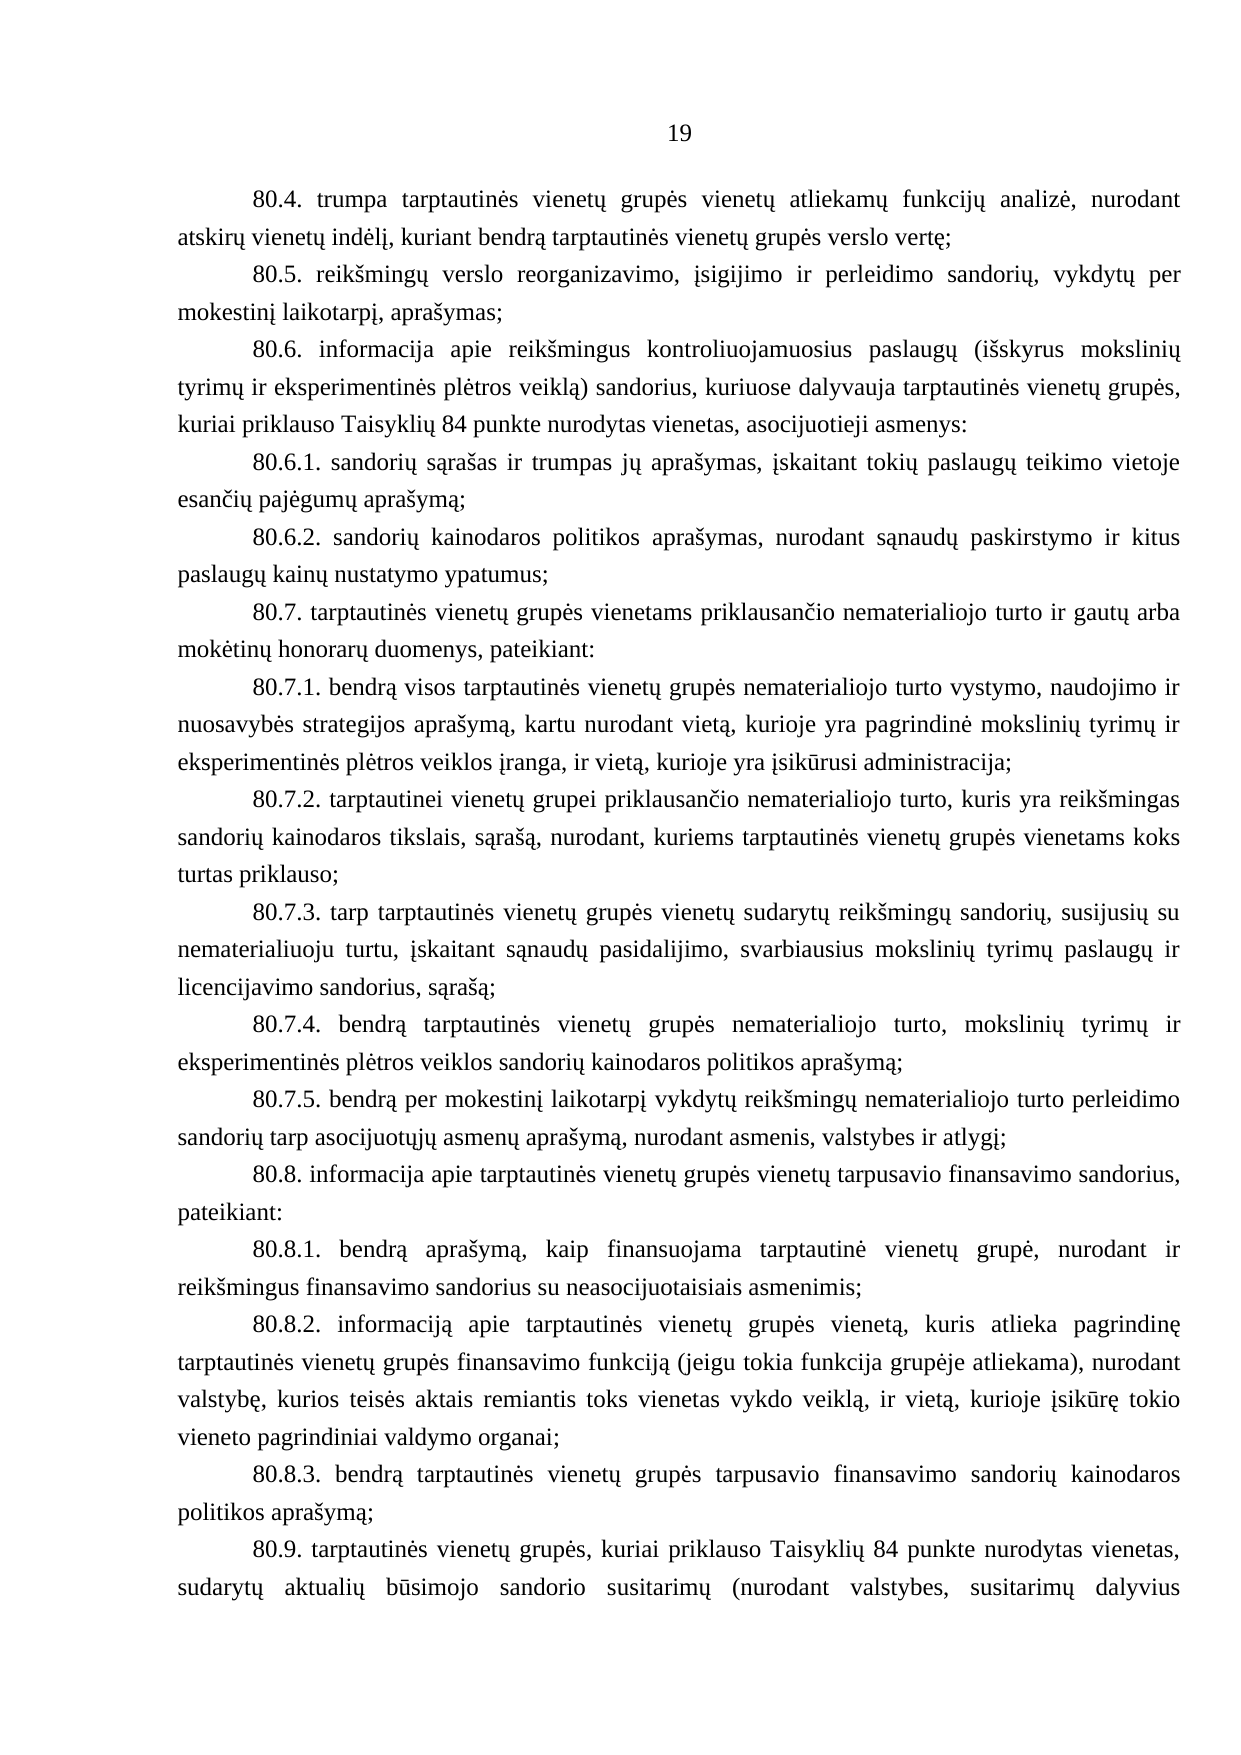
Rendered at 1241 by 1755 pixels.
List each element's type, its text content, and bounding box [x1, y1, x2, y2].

text 80.8. informacija apie tarptautinės vienetų grupės vienetų tarpusavio finansavimo sandorius, pateikiant: [177, 1151, 1181, 1226]
text 80.7.4. bendrą tarptautinės vienetų grupės nematerialiojo turto, mokslinių tyrimų ir eksperimentinės plėtros veiklos sandorių kainodaros politikos aprašymą; [177, 1001, 1181, 1076]
text 80.9. tarptautinės vienetų grupės, kuriai priklauso Taisyklių 84 punkte nurodytas vienetas, sudarytų aktualių būsimojo sandorio susitarimų (nurodant valstybes, susitarimų dalyvius [177, 1526, 1181, 1601]
text 80.7. tarptautinės vienetų grupės vienetams priklausančio nematerialiojo turto ir gautų arba mokėtinų honorarų duomenys, pateikiant: [177, 588, 1181, 663]
text 80.4. trumpa tarptautinės vienetų grupės vienetų atliekamų funkcijų analizė, nurodant atskirų vienetų indėlį, kuriant bendrą tarptautinės vienetų grupės verslo vertę; [177, 176, 1181, 251]
text 80.8.2. informaciją apie tarptautinės vienetų grupės vienetą, kuris atlieka pagrindinę tarptautinės vienetų grupės finansavimo funkciją (jeigu tokia funkcija grupėje atliekama), nurodant valstybę, kurios teisės aktais remiantis toks vienetas vykdo veiklą, ir vietą, kurioje įsikūrę tokio vieneto pagrindiniai valdymo organai; [177, 1301, 1181, 1451]
text 80.6.2. sandorių kainodaros politikos aprašymas, nurodant sąnaudų paskirstymo ir kitus paslaugų kainų nustatymo ypatumus; [177, 513, 1181, 588]
text 80.7.5. bendrą per mokestinį laikotarpį vykdytų reikšmingų nematerialiojo turto perleidimo sandorių tarp asocijuotųjų asmenų aprašymą, nurodant asmenis, valstybes ir atlygį; [177, 1076, 1181, 1151]
text 80.7.3. tarp tarptautinės vienetų grupės vienetų sudarytų reikšmingų sandorių, susijusių su nematerialiuoju turtu, įskaitant sąnaudų pasidalijimo, svarbiausius mokslinių tyrimų paslaugų ir licencijavimo sandorius, sąrašą; [177, 888, 1181, 1001]
text 80.8.3. bendrą tarptautinės vienetų grupės tarpusavio finansavimo sandorių kainodaros politikos aprašymą; [177, 1451, 1181, 1526]
text 80.6.1. sandorių sąrašas ir trumpas jų aprašymas, įskaitant tokių paslaugų teikimo vietoje esančių pajėgumų aprašymą; [177, 438, 1181, 513]
text 80.8.1. bendrą aprašymą, kaip finansuojama tarptautinė vienetų grupė, nurodant ir reikšmingus finansavimo sandorius su neasocijuotaisiais asmenimis; [177, 1226, 1181, 1301]
text 80.5. reikšmingų verslo reorganizavimo, įsigijimo ir perleidimo sandorių, vykdytų per mokestinį laikotarpį, aprašymas; [177, 251, 1181, 326]
text 80.7.2. tarptautinei vienetų grupei priklausančio nematerialiojo turto, kuris yra reikšmingas sandorių kainodaros tikslais, sąrašą, nurodant, kuriems tarptautinės vienetų grupės vienetams koks turtas priklauso; [177, 776, 1181, 888]
text 80.6. informacija apie reikšmingus kontroliuojamuosius paslaugų (išskyrus mokslinių tyrimų ir eksperimentinės plėtros veiklą) sandorius, kuriuose dalyvauja tarptautinės vienetų grupės, kuriai priklauso Taisyklių 84 punkte nurodytas vienetas, asocijuotieji asmenys: [177, 326, 1181, 438]
text 80.7.1. bendrą visos tarptautinės vienetų grupės nematerialiojo turto vystymo, naudojimo ir nuosavybės strategijos aprašymą, kartu nurodant vietą, kurioje yra pagrindinė mokslinių tyrimų ir eksperimentinės plėtros veiklos įranga, ir vietą, kurioje yra įsikūrusi administracija; [177, 663, 1181, 776]
